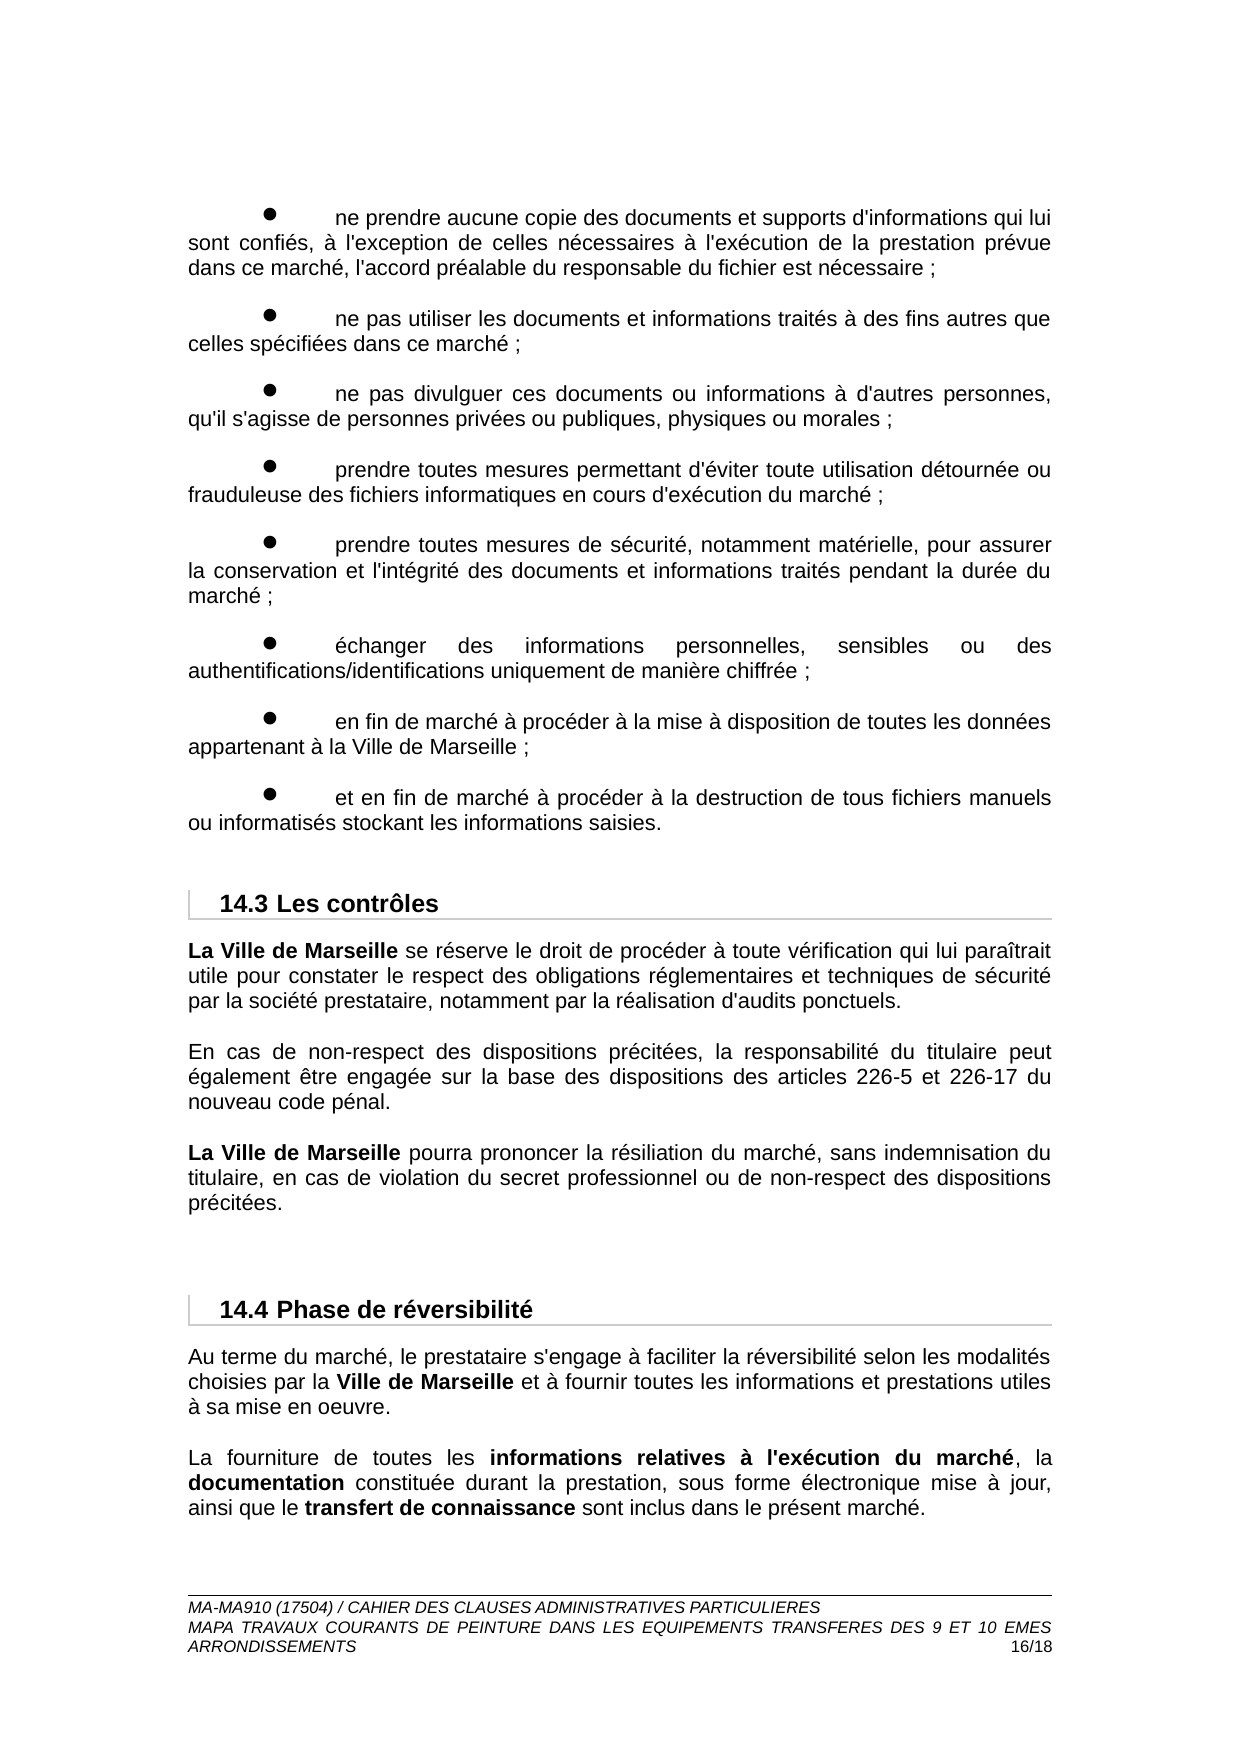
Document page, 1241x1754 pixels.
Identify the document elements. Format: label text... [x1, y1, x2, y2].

text La Ville de Marseille se réserve le droit de procéder à toute vérification qui lui paraîtrait utile pour constater le respect des obligations réglementaires et techniques de sécurité par la société prestataire, notamment par la réalisation d'audits ponctuels. [188, 938, 1052, 1014]
subtitle Phase de réversibilité [190, 1295, 1052, 1324]
list et en fin de marché à procéder à la destruction de tous fichiers manuels ou informatisés stockant les informations saisies. [188, 784, 1052, 835]
text La Ville de Marseille pourra prononcer la résiliation du marché, sans indemnisation du titulaire, en cas de violation du secret professionnel ou de non-respect des dispositions précitées. [188, 1140, 1052, 1215]
list ne pas utiliser les documents et informations traités à des fins autres que celles spécifiées dans ce marché ; [188, 305, 1052, 356]
text Au terme du marché, le prestataire s'engage à faciliter la réversibilité selon les modalités choisies par la Ville de Marseille et à fournir toutes les informations et prestations utiles à sa mise en oeuvre. [188, 1344, 1052, 1419]
text En cas de non-respect des dispositions précitées, la responsabilité du titulaire peut également être engagée sur la base des dispositions des articles 226-5 et 226-17 du nouveau code pénal. [188, 1039, 1052, 1114]
list ne pas divulguer ces documents ou informations à d'autres personnes, qu'il s'agisse de personnes privées ou publiques, physiques ou morales ; [188, 381, 1052, 431]
list ne prendre aucune copie des documents et supports d'informations qui lui sont confiés, à l'exception de celles nécessaires à l'exécution de la prestation prévue dans ce marché, l'accord préalable du responsable du fichier est nécessaire ; [188, 204, 1052, 280]
list en fin de marché à procéder à la mise à disposition de toutes les données appartenant à la Ville de Marseille ; [188, 709, 1052, 759]
list échanger des informations personnelles, sensibles ou des authentifications/identifications uniquement de manière chiffrée ; [188, 633, 1052, 683]
subtitle Les contrôles [188, 889, 1052, 918]
text La fourniture de toutes les informations relatives à l'exécution du marché, la documentation constituée durant la prestation, sous forme électronique mise à jour, ainsi que le transfert de connaissance sont inclus dans le présent marché. [188, 1444, 1052, 1520]
list prendre toutes mesures de sécurité, notamment matérielle, pour assurer la conservation et l'intégrité des documents et informations traités pendant la durée du marché ; [188, 532, 1052, 608]
list prendre toutes mesures permettant d'éviter toute utilisation détournée ou frauduleuse des fichiers informatiques en cours d'exécution du marché ; [188, 457, 1052, 507]
